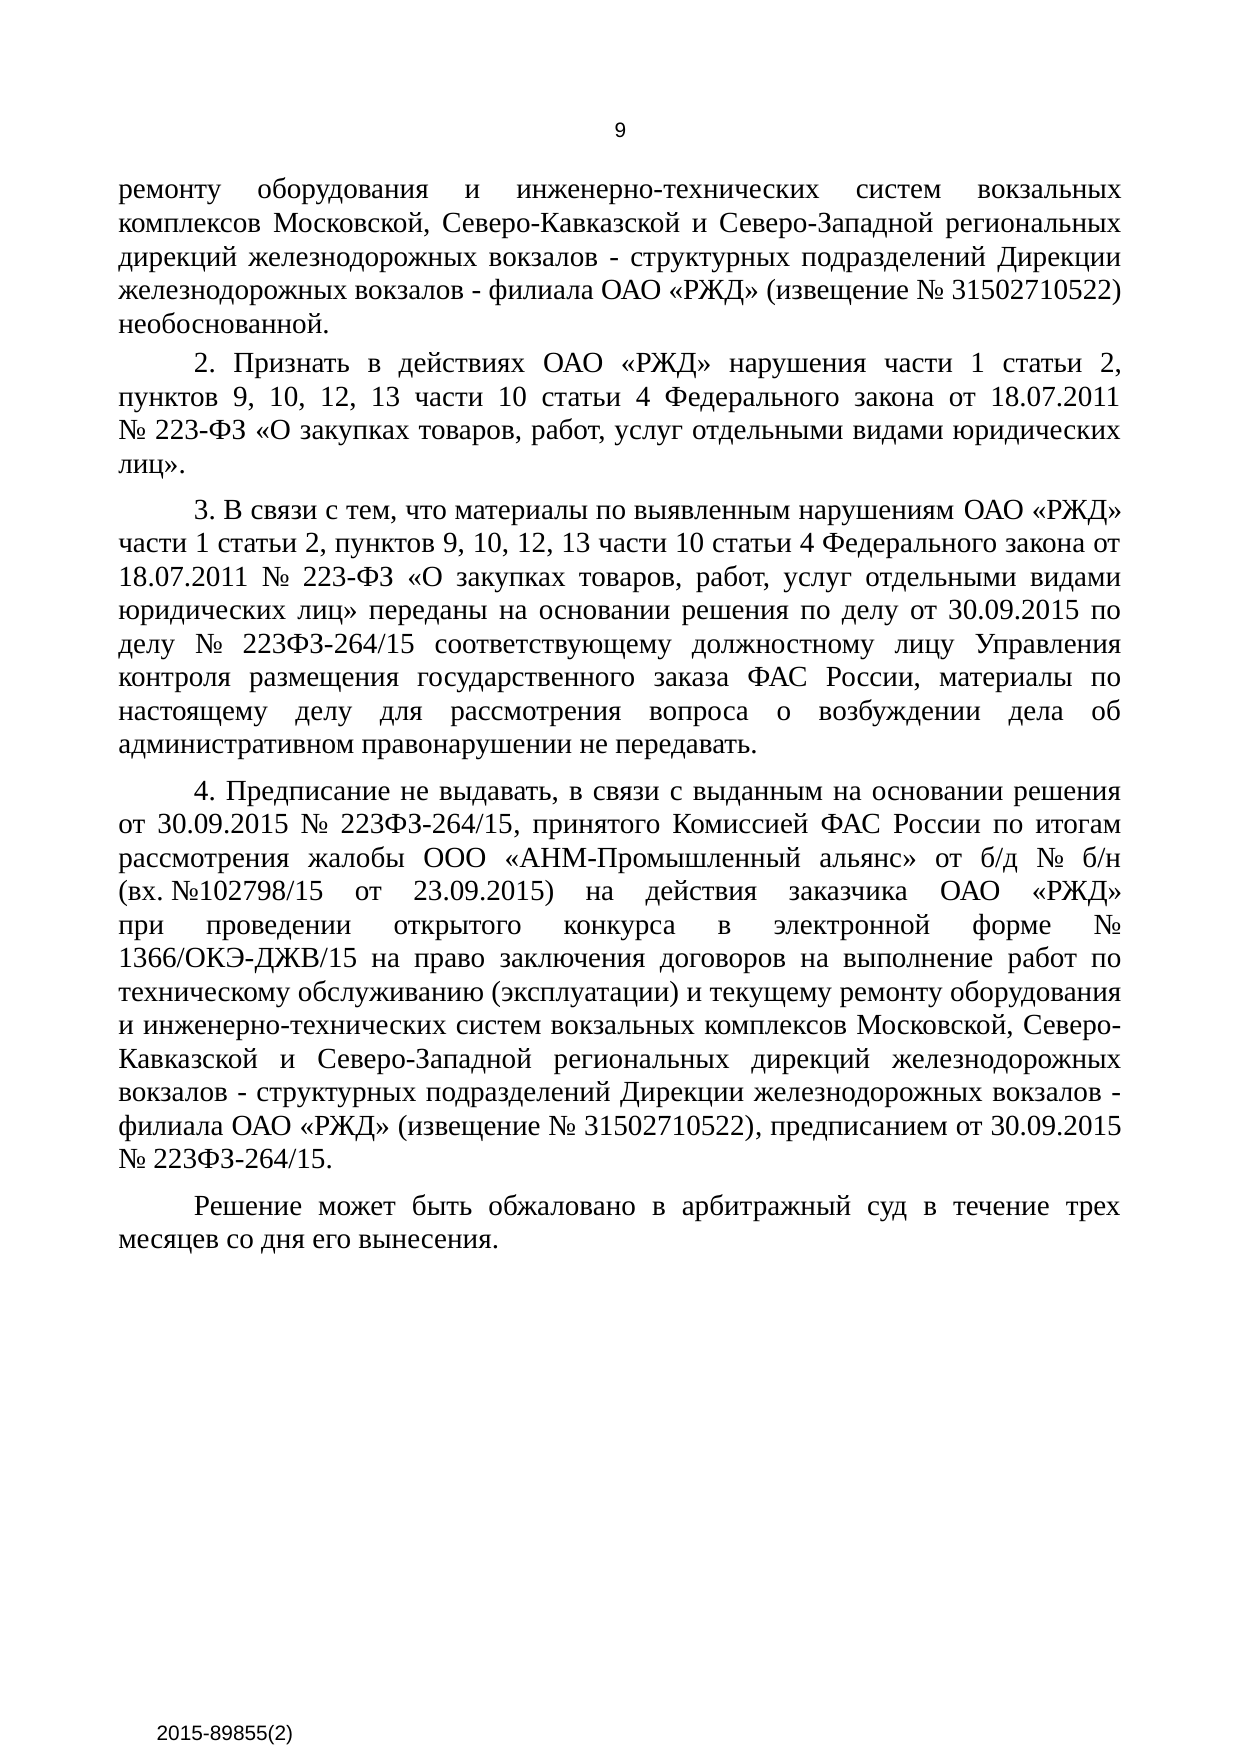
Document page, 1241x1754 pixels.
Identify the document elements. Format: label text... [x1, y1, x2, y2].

text 4. Предписание не выдавать, в связи с выданным на основании решения от 30.09.2015 № 223ФЗ-264/15, принятого Комиссией ФАС России по итогам рассмотрения жалобы ООО «АНМ-Промышленный альянс» от б/д № б/н (вх. №102798/15 от 23.09.2015) на действия заказчика ОАО «РЖД» при проведении открытого конкурса в электронной форме № 1366/ОКЭ-ДЖВ/15 на право заключения договоров на выполнение работ по техническому обслуживанию (эксплуатации) и текущему ремонту оборудования и инженерно-технических систем вокзальных комплексов Московской, Северо-Кавказской и Северо-Западной региональных дирекций железнодорожных вокзалов - структурных подразделений Дирекции железнодорожных вокзалов - филиала ОАО «РЖД» (извещение № 31502710522), предписанием от 30.09.2015 № 223ФЗ-264/15. [118, 773, 1122, 1175]
text Решение может быть обжаловано в арбитражный суд в течение трех месяцев со дня его вынесения. [118, 1188, 1122, 1255]
text 2. Признать в действиях ОАО «РЖД» нарушения части 1 статьи 2, пунктов 9, 10, 12, 13 части 10 статьи 4 Федерального закона от 18.07.2011 № 223-ФЗ «О закупках товаров, работ, услуг отдельными видами юридических лиц». [118, 345, 1122, 479]
text ремонту оборудования и инженерно-технических систем вокзальных комплексов Московской, Северо-Кавказской и Северо-Западной региональных дирекций железнодорожных вокзалов - структурных подразделений Дирекции железнодорожных вокзалов - филиала ОАО «РЖД» (извещение № 31502710522) необоснованной. [118, 172, 1122, 339]
text 3. В связи с тем, что материалы по выявленным нарушениям ОАО «РЖД» части 1 статьи 2, пунктов 9, 10, 12, 13 части 10 статьи 4 Федерального закона от 18.07.2011 № 223-ФЗ «О закупках товаров, работ, услуг отдельными видами юридических лиц» переданы на основании решения по делу от 30.09.2015 по делу № 223ФЗ-264/15 соответствующему должностному лицу Управления контроля размещения государственного заказа ФАС России, материалы по настоящему делу для рассмотрения вопроса о возбуждении дела об административном правонарушении не передавать. [118, 492, 1122, 760]
